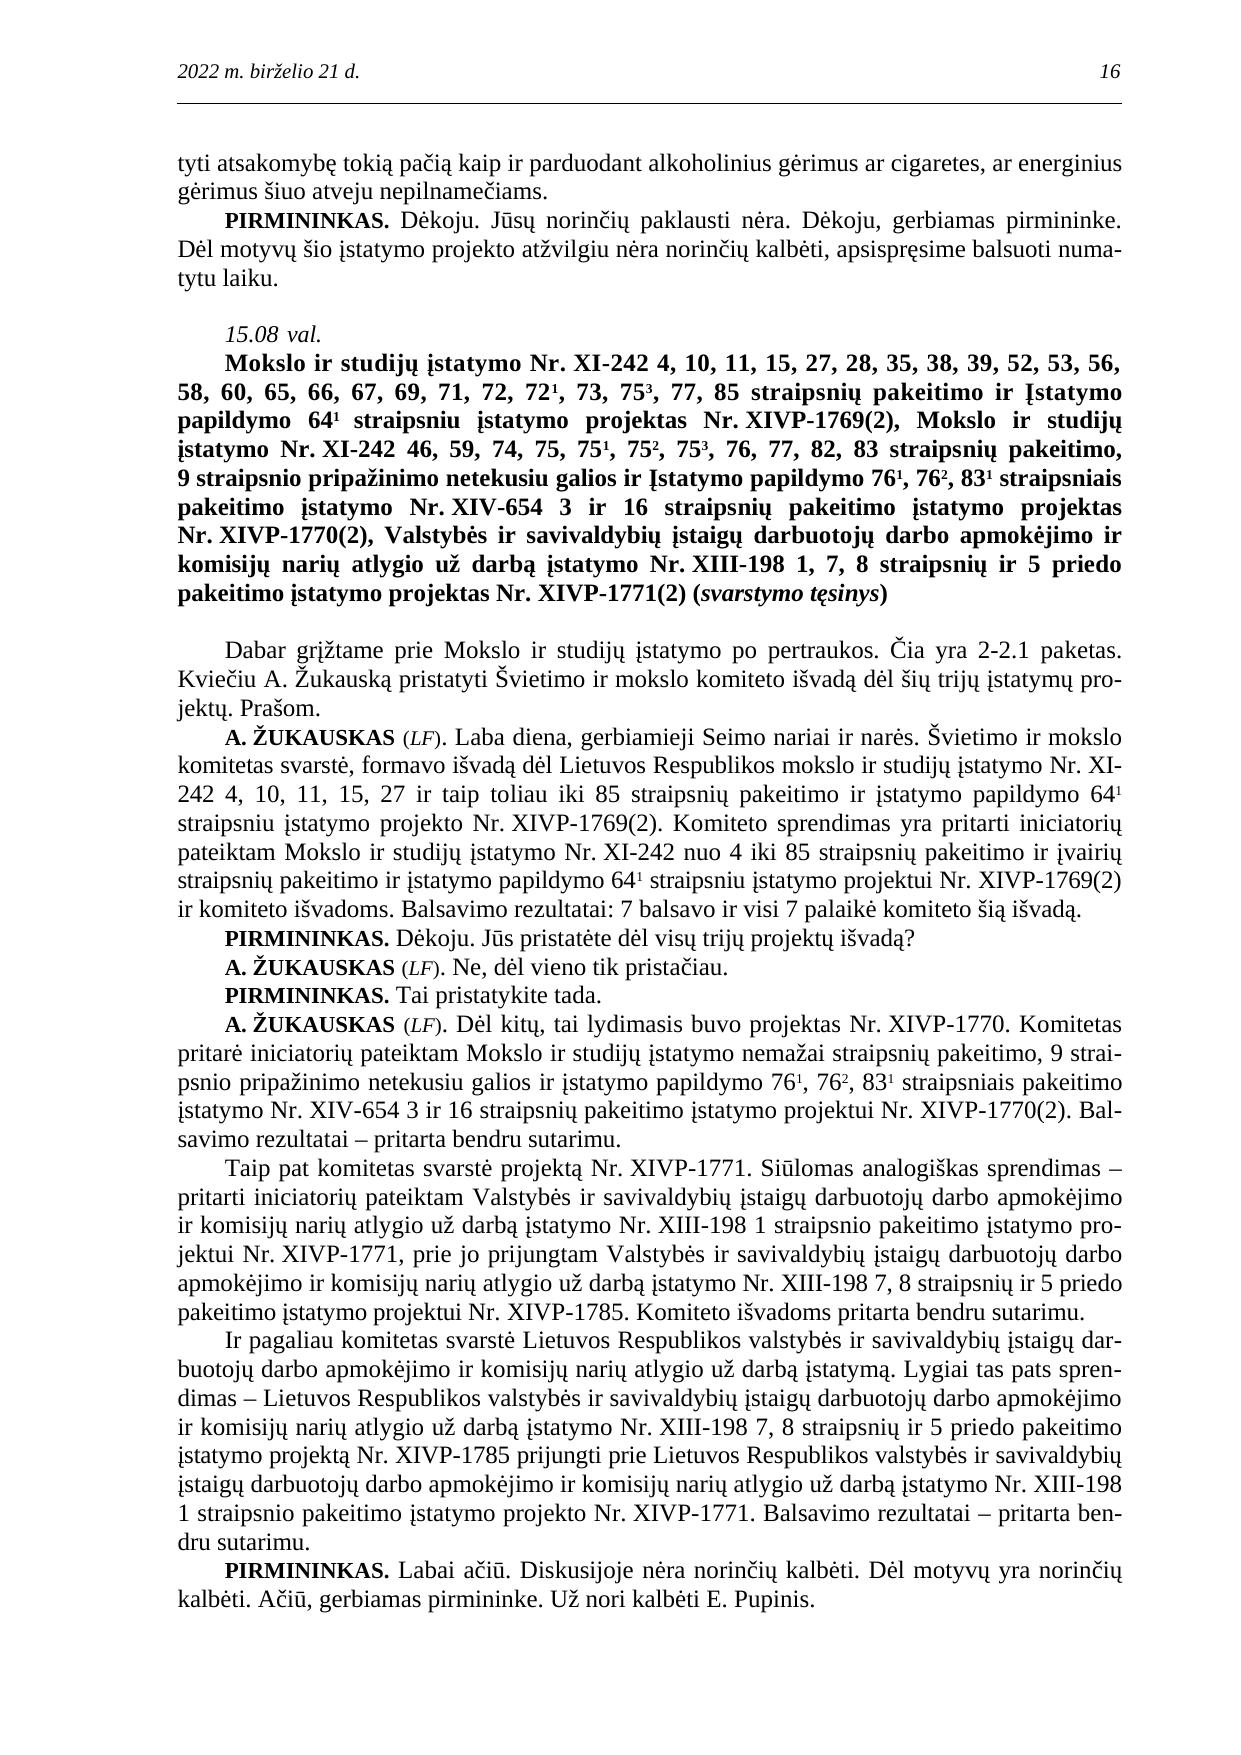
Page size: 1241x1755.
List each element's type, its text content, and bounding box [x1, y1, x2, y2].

text Moks­lo ir stu­di­jų įsta­ty­mo Nr. XI-242 4, 10, 11, 15, 27, 28, 35, 38, 39, 52, 53, 56, 58, 60, 65, 66, 67, 69, 71, 72, 721, 73, 753, 77, 85 straips­nių pa­kei­ti­mo ir Įsta­ty­mo papildy­mo 641 straips­niu įsta­ty­mo pro­jek­tas Nr. XIVP-1769(2), Moks­lo ir stu­di­jų įstatymo Nr. XI-242 46, 59, 74, 75, 751, 752, 753, 76, 77, 82, 83 straips­nių pa­kei­ti­mo, 9 straips­nio pri­pa­ži­ni­mo ne­te­ku­siu ga­lios ir Įsta­ty­mo pa­pil­dy­mo 761, 762, 831 straips­niais pa­kei­ti­mo įsta­ty­mo Nr. XIV-654 3 ir 16 straips­nių pa­kei­ti­mo įsta­ty­mo pro­jek­tas Nr. XIVP-1770(2), Vals­ty­bės ir sa­vi­val­dy­bių įstai­gų dar­buo­to­jų dar­bo ap­mo­kė­ji­mo ir ko­mi­si­jų na­rių at­ly­gio už dar­bą įsta­ty­mo Nr. XIII-198 1, 7, 8 straips­nių ir 5 prie­do pakei­ti­mo įsta­ty­mo pro­jek­tas Nr. XIVP-1771(2) (svars­ty­mo tę­si­nys) [177, 348, 1122, 607]
text A. ŽUKAUSKAS (LF). Dėl ki­tų, tai ly­di­ma­sis bu­vo pro­jek­tas Nr. XIVP-1770. Ko­mi­te­tas pri­ta­rė ini­cia­to­rių pa­teik­tam Moks­lo ir stu­di­jų įsta­ty­mo ne­ma­žai straips­nių pa­kei­ti­mo, 9 strai­ps­nio pri­pa­ži­ni­mo ne­te­ku­siu ga­lios ir įsta­ty­mo pa­pil­dy­mo 761, 762, 831 straips­niais pa­kei­ti­mo įsta­ty­mo Nr. XIV-654 3 ir 16 straips­nių pa­kei­ti­mo įsta­ty­mo pro­jek­tui Nr. XIVP-1770(2). Bal­sa­vi­mo re­zul­ta­tai – pri­tar­ta ben­dru su­ta­ri­mu. [177, 1009, 1122, 1153]
text PIRMININKAS. Dė­ko­ju. Jū­sų no­rin­čių pa­klaus­ti nė­ra. Dė­ko­ju, ger­bia­mas pir­mi­nin­ke. Dėl mo­ty­vų šio įsta­ty­mo pro­jek­to at­žvil­giu nė­ra no­rin­čių kal­bė­ti, ap­si­sprę­si­me bal­suo­ti nu­ma­ty­tu lai­ku. [177, 205, 1122, 291]
text A. ŽUKAUSKAS (LF). La­ba die­na, ger­bia­mie­ji Sei­mo na­riai ir na­rės. Švie­ti­mo ir moks­lo ko­mi­te­tas svars­tė, for­ma­vo iš­va­dą dėl Lie­tu­vos Res­pub­li­kos moks­lo ir stu­di­jų įsta­ty­mo Nr. XI-242 4, 10, 11, 15, 27 ir taip to­liau iki 85 straips­nių pa­kei­ti­mo ir įsta­ty­mo pa­pil­dy­mo 641 straips­niu įsta­ty­mo pro­jek­to Nr. XIVP-1769(2). Ko­mi­te­to spren­di­mas yra pri­tar­ti ini­cia­to­rių pa­teik­tam Moks­lo ir stu­di­jų įsta­ty­mo Nr. XI-242 nuo 4 iki 85 straips­nių pa­kei­ti­mo ir įvai­rių straips­nių pa­kei­ti­mo ir įsta­ty­mo pa­pil­dy­mo 641 straips­niu įsta­ty­mo pro­jek­tui Nr. XIVP-1769(2) ir ko­mi­te­to iš­va­doms. Bal­sa­vi­mo re­zul­ta­tai: 7 bal­sa­vo ir vi­si 7 pa­lai­kė ko­mi­te­to šią iš­va­dą. [177, 722, 1122, 923]
text PIRMININKAS. Tai pri­sta­ty­ki­te ta­da. [177, 980, 1122, 1009]
text Da­bar grįž­ta­me prie Moks­lo ir stu­di­jų įsta­ty­mo po per­trau­kos. Čia yra 2-2.1 pa­ke­tas. Kvie­čiu A. Žu­kaus­ką pri­sta­ty­ti Švie­ti­mo ir moks­lo ko­mi­te­to iš­va­dą dėl šių tri­jų įsta­ty­mų pro­jek­tų. Pra­šom. [177, 635, 1122, 722]
text A. ŽUKAUSKAS (LF). Ne, dėl vie­no tik pri­sta­čiau. [177, 952, 1122, 980]
text Taip pat ko­mi­te­tas svars­tė pro­jek­tą Nr. XIVP-1771. Siū­lo­mas ana­lo­giš­kas spren­di­mas – pri­tar­ti ini­cia­to­rių pa­teik­tam Vals­ty­bės ir sa­vi­val­dy­bių įstai­gų dar­buo­to­jų dar­bo ap­mo­kė­ji­mo ir ko­mi­si­jų na­rių at­ly­gio už dar­bą įsta­ty­mo Nr. XIII-198 1 straips­nio pa­kei­ti­mo įsta­ty­mo pro­jek­tui Nr. XIVP-1771, prie jo pri­jung­tam Vals­ty­bės ir sa­vi­val­dy­bių įstai­gų dar­buo­to­jų dar­bo ap­mo­kė­ji­mo ir ko­mi­si­jų na­rių at­ly­gio už dar­bą įsta­ty­mo Nr. XIII-198 7, 8 straips­nių ir 5 prie­do pa­kei­ti­mo įsta­ty­mo pro­jek­tui Nr. XIVP-1785. Ko­mi­te­to iš­va­doms pri­tar­ta ben­dru su­ta­ri­mu. [177, 1153, 1122, 1325]
text PIRMININKAS. Dė­ko­ju. Jūs pri­sta­tė­te dėl vi­sų tri­jų pro­jek­tų iš­va­dą? [177, 923, 1122, 952]
text ty­ti at­sa­ko­my­bę to­kią pa­čią kaip ir par­duo­dant al­ko­ho­li­nius gė­ri­mus ar ci­ga­re­tes, ar ener­gi­nius gė­ri­mus šiuo at­ve­ju ne­pil­na­me­čiams. [177, 148, 1122, 205]
text PIRMININKAS. La­bai ačiū. Dis­ku­si­jo­je nė­ra no­rin­čių kal­bė­ti. Dėl mo­ty­vų yra no­rin­čių kal­bė­ti. Ačiū, ger­bia­mas pir­mi­nin­ke. Už no­ri kal­bė­ti E. Pu­pi­nis. [177, 1555, 1122, 1613]
text Ir pa­ga­liau ko­mi­te­tas svars­tė Lie­tu­vos Res­pub­li­kos vals­ty­bės ir sa­vi­val­dy­bių įstai­gų dar­buo­to­jų dar­bo ap­mo­kė­ji­mo ir ko­mi­si­jų na­rių at­ly­gio už dar­bą įsta­ty­mą. Ly­giai tas pats spren­di­mas – Lie­tu­vos Res­pub­li­kos vals­ty­bės ir sa­vi­val­dy­bių įstai­gų dar­buo­to­jų dar­bo ap­mo­kė­ji­mo ir ko­mi­si­jų na­rių at­ly­gio už dar­bą įsta­ty­mo Nr. XIII-198 7, 8 straips­nių ir 5 prie­do pa­kei­ti­mo įsta­ty­mo pro­jek­tą Nr. XIVP-1785 pri­jung­ti prie Lie­tu­vos Res­pub­li­kos vals­ty­bės ir sa­vi­val­dy­bių įstai­gų dar­buo­to­jų dar­bo ap­mo­kė­ji­mo ir ko­mi­si­jų na­rių at­ly­gio už dar­bą įsta­ty­mo Nr. XIII-198 1 straips­nio pa­kei­ti­mo įsta­ty­mo pro­jek­to Nr. XIVP-1771. Bal­sa­vi­mo re­zul­ta­tai – pri­tar­ta ben­dru su­ta­ri­mu. [177, 1325, 1122, 1555]
text 15.08 val. [224, 320, 1122, 348]
